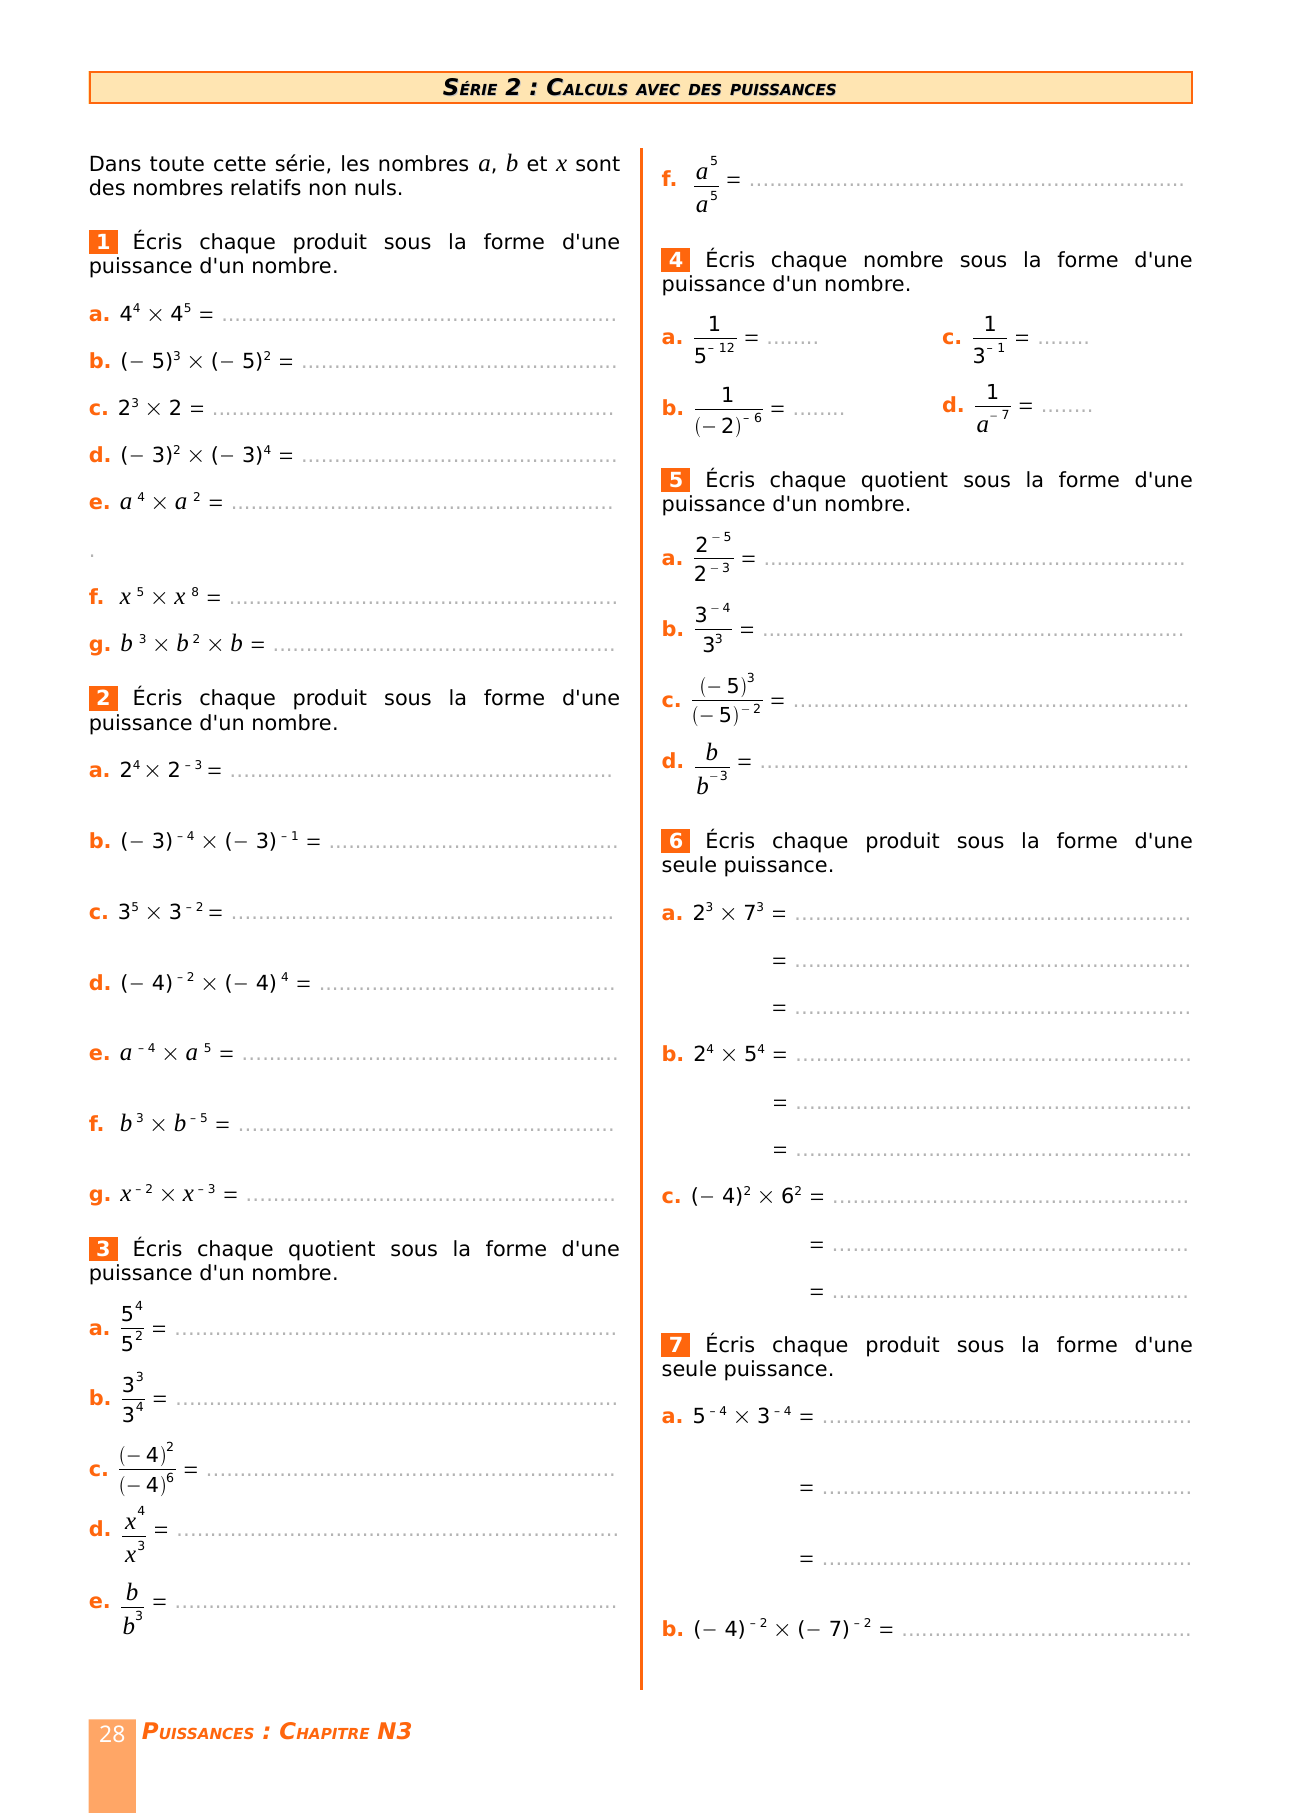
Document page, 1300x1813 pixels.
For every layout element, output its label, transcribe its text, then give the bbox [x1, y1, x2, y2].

list = …......................................................... [661, 925, 1193, 972]
list = …............................................................... [661, 148, 1193, 218]
list (− 5)3 × (− 5)2 = ................................................ [88, 326, 620, 373]
list b 3 × b 2 × b = .................................................... [88, 610, 620, 657]
list Dans toute cette série, les nombres a, b et x sont des nombres relatifs non nuls. [88, 148, 620, 201]
list 5 – 4 × 3 – 4 = …..................................................... [661, 1381, 1193, 1428]
list (− 3) – 4 × (− 3) – 1 = ............................................ [88, 782, 620, 853]
list Écris chaque produit sous la forme d'une puissance d'un nombre. [88, 230, 620, 279]
list Écris chaque produit sous la forme d'une seule puissance. [661, 829, 1193, 877]
list x – 2 × x – 3 = …..................................................... [88, 1136, 620, 1207]
list = …................................................................ [88, 1569, 620, 1639]
list 44 × 45 = ............................................................ [88, 279, 620, 326]
list = ........ [942, 367, 1193, 438]
list x 5 × x 8 = ........................................................... [88, 562, 620, 610]
list (− 4)2 × 62 = …................................................... [661, 1161, 1193, 1208]
list = …................................................... [661, 1256, 1193, 1303]
list Écris chaque produit sous la forme d'une seule puissance. [661, 1333, 1193, 1381]
list b 3 × b – 5 = …...................................................... [88, 1066, 620, 1136]
list = ........ [661, 367, 912, 438]
list = …......................................................... [661, 658, 1193, 729]
list Écris chaque quotient sous la forme d'une puissance d'un nombre. [88, 1237, 620, 1285]
text = …......................................................... [661, 972, 1193, 1019]
list (− 4) – 2 × (− 4) 4 = ............................................. [88, 924, 620, 995]
list = ........ [942, 308, 1193, 367]
list = ................................................................ [661, 516, 1193, 587]
list Écris chaque produit sous la forme d'une puissance d'un nombre. [88, 686, 620, 735]
list 24 × 54 = …......................................................... [661, 1019, 1193, 1067]
list (− 4) – 2 × (− 7) – 2 = ............................................ [661, 1570, 1193, 1641]
list = ................................................................ [661, 587, 1193, 658]
list Écris chaque nombre sous la forme d'une puissance d'un nombre. [661, 248, 1193, 296]
list a – 4 × a 5 = …...................................................... [88, 995, 620, 1066]
list = …................................................................ [88, 1356, 620, 1427]
list = …..................................................... [661, 1428, 1193, 1499]
list a 4 × a 2 = ........................................................... [88, 468, 620, 562]
list 23 × 73 = …......................................................... [661, 877, 1193, 925]
list = …......................................................... [661, 1067, 1193, 1114]
list 23 × 2 = ............................................................. [88, 373, 620, 421]
list Écris chaque quotient sous la forme d'une puissance d'un nombre. [661, 468, 1193, 516]
list = …......................................................... [661, 1114, 1193, 1161]
list 24 × 2 – 3 = …....................................................... [88, 735, 620, 782]
list = …................................................................ [88, 1498, 620, 1569]
list = …................................................................ [88, 1285, 620, 1356]
list = …........................................................... [88, 1427, 620, 1498]
list = …................................................... [661, 1208, 1193, 1256]
list = …..................................................... [661, 1499, 1193, 1570]
list = ….............................................................. [661, 729, 1193, 799]
list 35 × 3 – 2 = …....................................................... [88, 853, 620, 924]
list = ........ [661, 308, 912, 367]
list (− 3)2 × (− 3)4 = ................................................ [88, 421, 620, 468]
